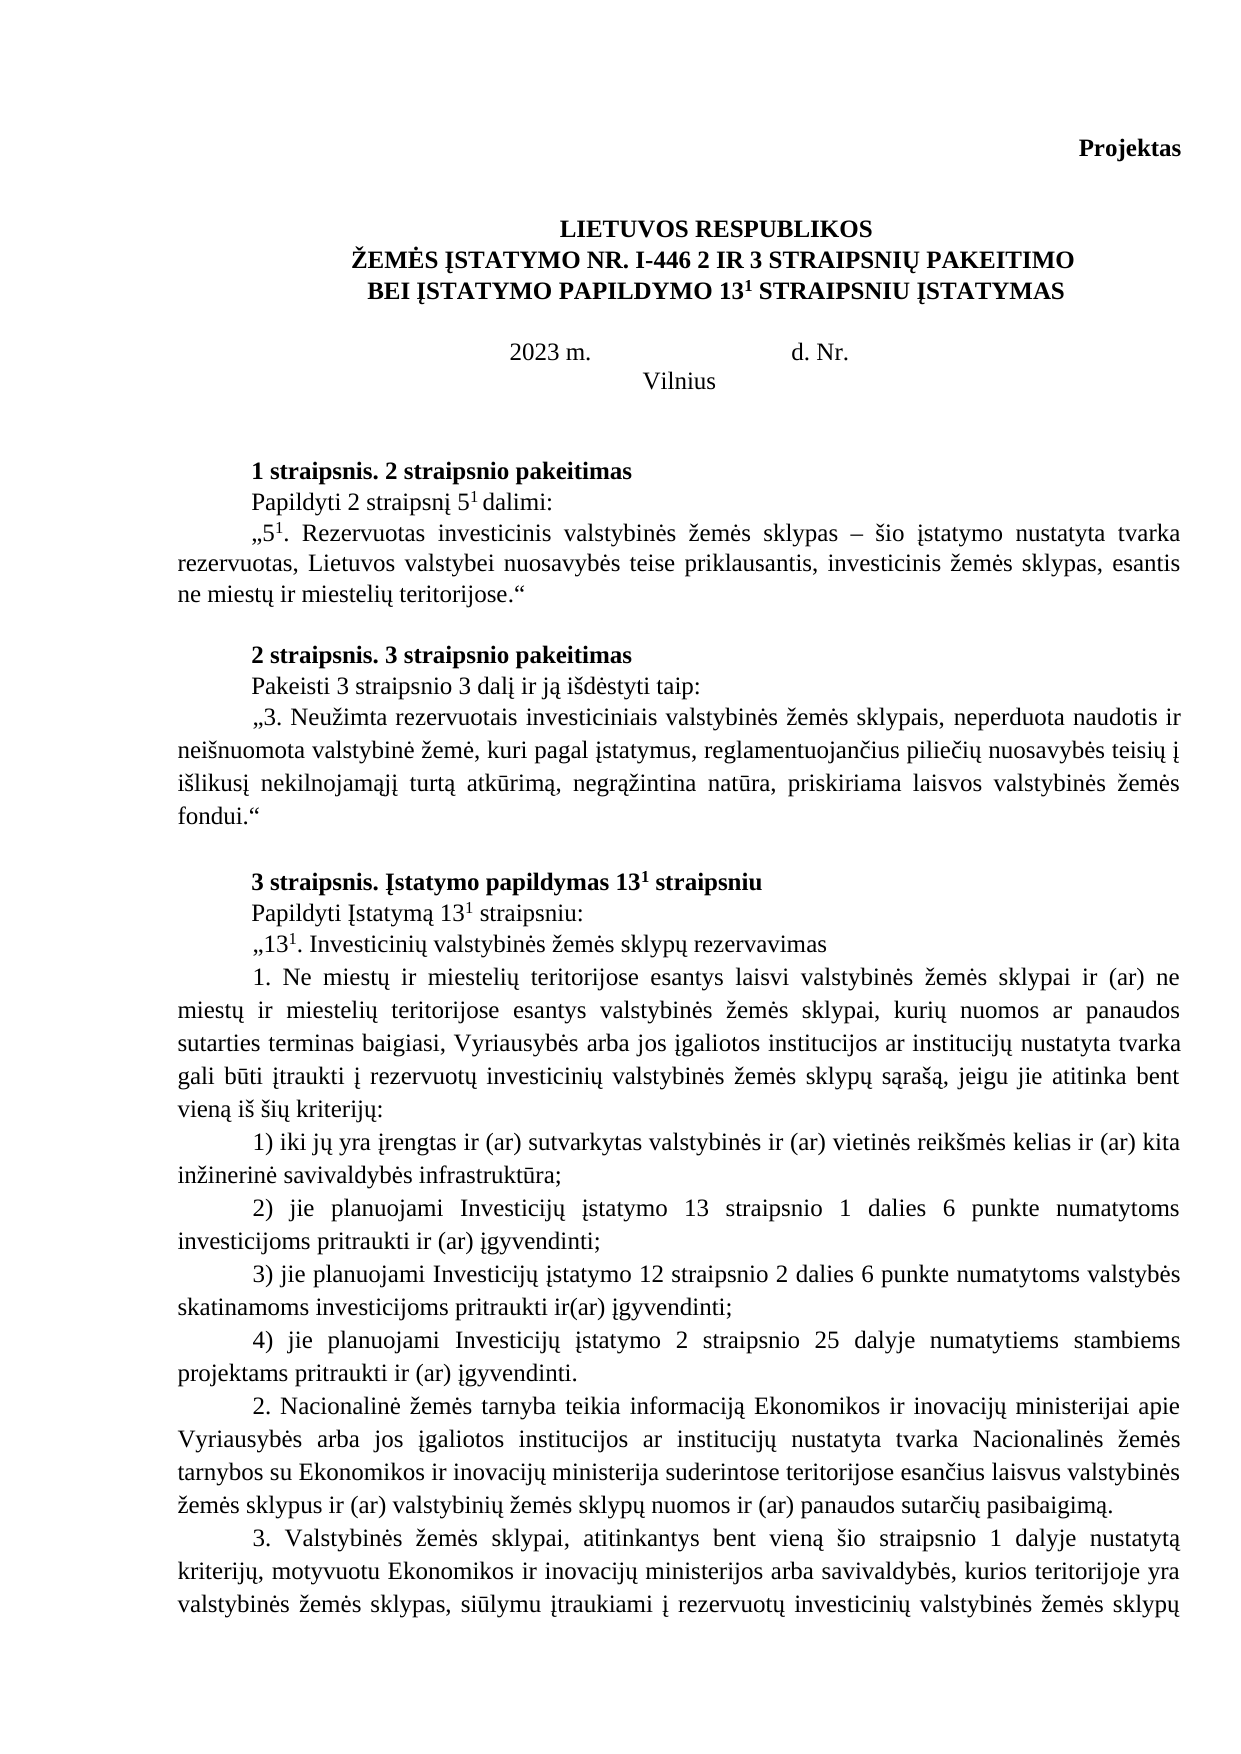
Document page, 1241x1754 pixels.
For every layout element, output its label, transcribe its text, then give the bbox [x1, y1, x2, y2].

text Papildyti Įstatymą 131 straipsniu: [177, 898, 1181, 927]
text 1) iki jų yra įrengtas ir (ar) sutvarkytas valstybinės ir (ar) vietinės reikšmės kelias ir (ar) kita inžinerinė savivaldybės infrastruktūra; [177, 1127, 1181, 1188]
text LIETUVOS RESPUBLIKOS [177, 214, 1181, 243]
text 2 straipsnis. 3 straipsnio pakeitimas [177, 641, 1181, 669]
text „51. Rezervuotas investicinis valstybinės žemės sklypas – šio įstatymo nustatyta tvarka rezervuotas, Lietuvos valstybei nuosavybės teise priklausantis, investicinis žemės sklypas, esantis ne miestų ir miestelių teritorijose.“ [177, 518, 1181, 608]
text Projektas [177, 133, 1181, 162]
text 2. Nacionalinė žemės tarnyba teikia informaciją Ekonomikos ir inovacijų ministerijai apie Vyriausybės arba jos įgaliotos institucijos ar institucijų nustatyta tvarka Nacionalinės žemės tarnybos su Ekonomikos ir inovacijų ministerija suderintose teritorijose esančius laisvus valstybinės žemės sklypus ir (ar) valstybinių žemės sklypų nuomos ir (ar) panaudos sutarčių pasibaigimą. [177, 1391, 1181, 1519]
text Vilnius [177, 366, 1181, 395]
text BEI ĮSTATYMO PAPILDYMO 131 STRAIPSNIU ĮSTATYMAS [177, 276, 1181, 304]
text 3 straipsnis. Įstatymo papildymas 131 straipsniu [251, 867, 1181, 896]
text 3) jie planuojami Investicijų įstatymo 12 straipsnio 2 dalies 6 punkte numatytoms valstybės skatinamoms investicijoms pritraukti ir(ar) įgyvendinti; [177, 1259, 1181, 1321]
text „131. Investicinių valstybinės žemės sklypų rezervavimas [177, 929, 1181, 957]
text 2023 m. d. Nr. [177, 337, 1181, 366]
text 1 straipsnis. 2 straipsnio pakeitimas [251, 456, 1181, 485]
text Papildyti 2 straipsnį 51 dalimi: [251, 487, 1181, 516]
text 4) jie planuojami Investicijų įstatymo 2 straipsnio 25 dalyje numatytiems stambiems projektams pritraukti ir (ar) įgyvendinti. [177, 1325, 1181, 1387]
text 3. Valstybinės žemės sklypai, atitinkantys bent vieną šio straipsnio 1 dalyje nustatytą kriterijų, motyvuotu Ekonomikos ir inovacijų ministerijos arba savivaldybės, kurios teritorijoje yra valstybinės žemės sklypas, siūlymu įtraukiami į rezervuotų investicinių valstybinės žemės sklypų [177, 1523, 1181, 1618]
text 1. Ne miestų ir miestelių teritorijose esantys laisvi valstybinės žemės sklypai ir (ar) ne miestų ir miestelių teritorijose esantys valstybinės žemės sklypai, kurių nuomos ar panaudos sutarties terminas baigiasi, Vyriausybės arba jos įgaliotos institucijos ar institucijų nustatyta tvarka gali būti įtraukti į rezervuotų investicinių valstybinės žemės sklypų sąrašą, jeigu jie atitinka bent vieną iš šių kriterijų: [177, 962, 1181, 1122]
text 2) jie planuojami Investicijų įstatymo 13 straipsnio 1 dalies 6 punkte numatytoms investicijoms pritraukti ir (ar) įgyvendinti; [177, 1193, 1181, 1254]
text Pakeisti 3 straipsnio 3 dalį ir ją išdėstyti taip: [177, 671, 1181, 700]
text ŽEMĖS ĮSTATYMO NR. I-446 2 IR 3 STRAIPSNIŲ PAKEITIMO [177, 245, 1181, 274]
text „3. Neužimta rezervuotais investiciniais valstybinės žemės sklypais, neperduota naudotis ir neišnuomota valstybinė žemė, kuri pagal įstatymus, reglamentuojančius piliečių nuosavybės teisių į išlikusį nekilnojamąjį turtą atkūrimą, negrąžintina natūra, priskiriama laisvos valstybinės žemės fondui.“ [177, 702, 1181, 830]
